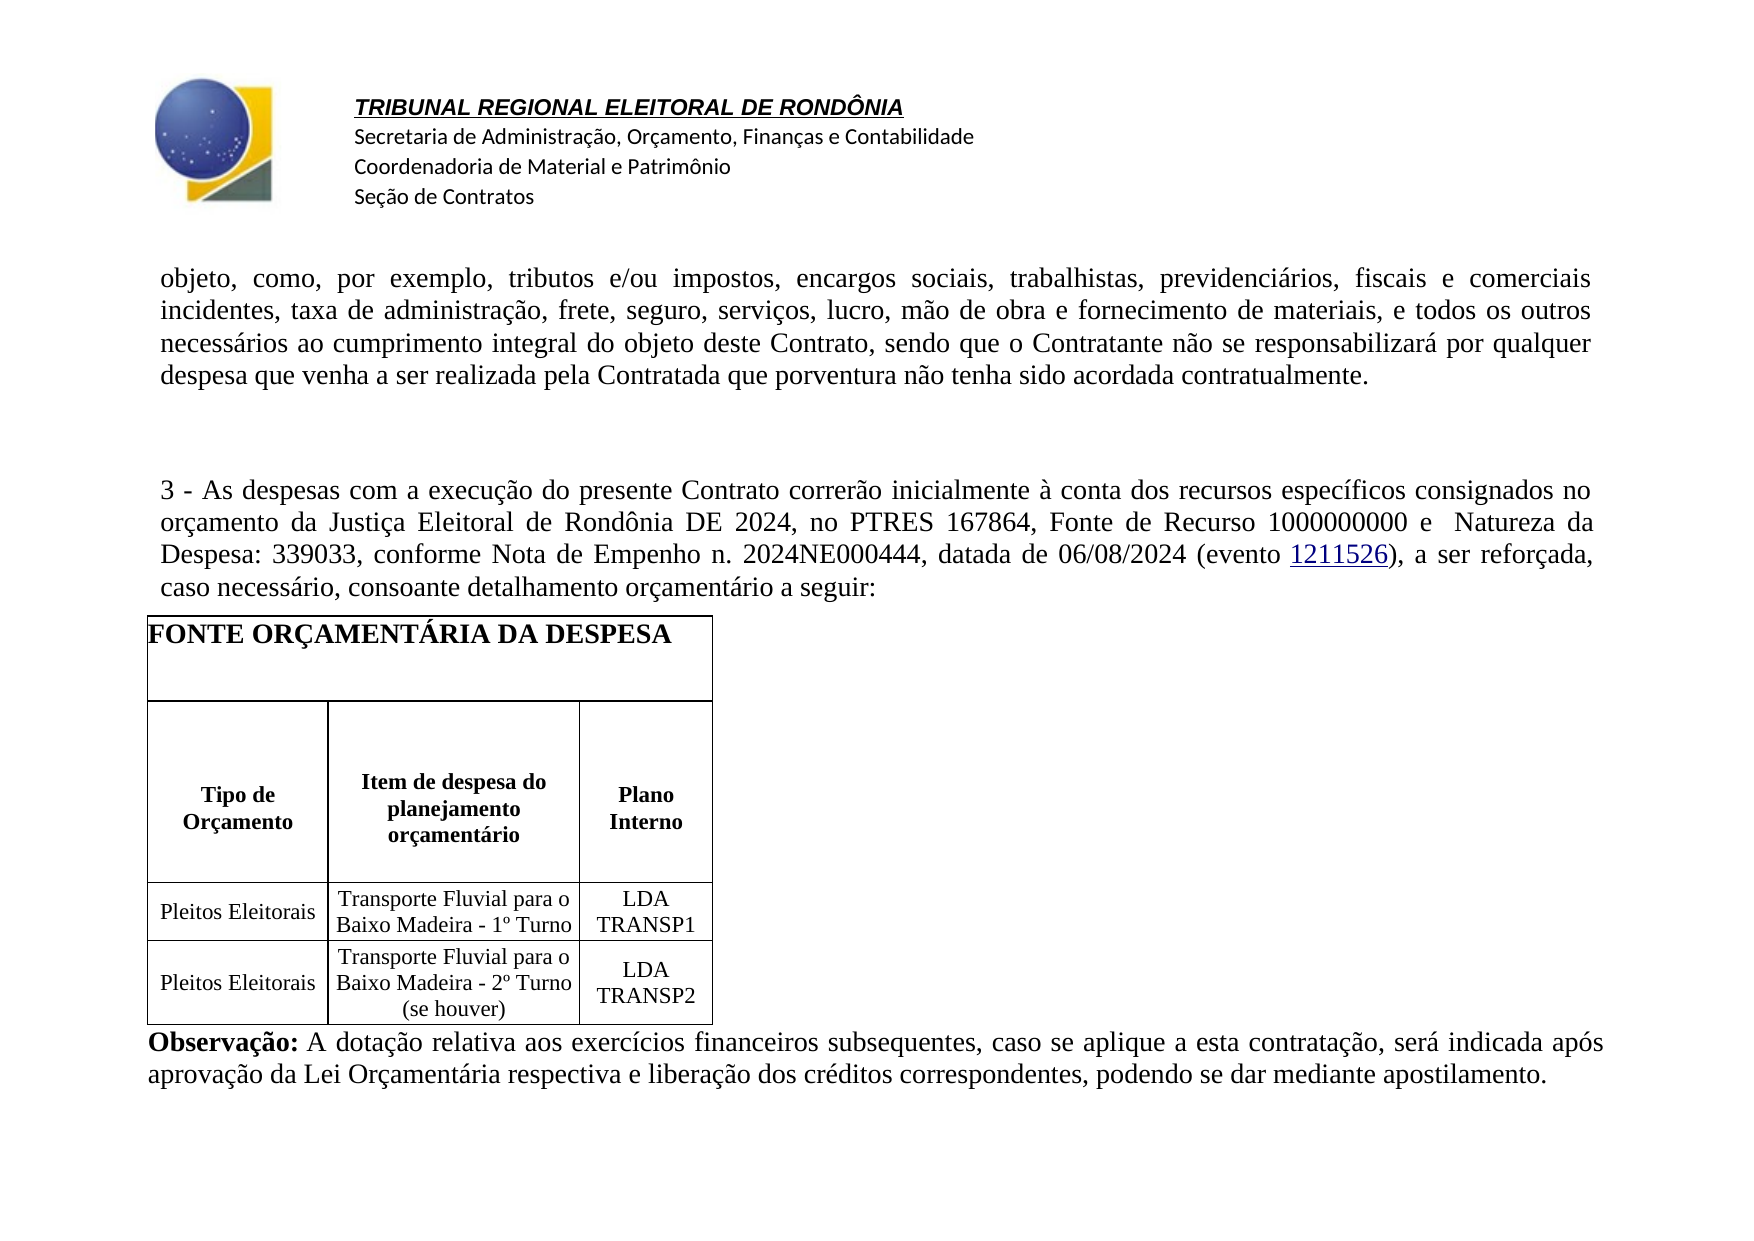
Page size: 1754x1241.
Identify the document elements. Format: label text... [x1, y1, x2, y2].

table_header [713, 615, 723, 700]
table_cell Tipo de Orçamento [148, 702, 327, 881]
table_cell [713, 881, 723, 939]
table_header FONTE ORÇAMENTÁRIA DA DESPESA [148, 617, 712, 700]
text Observação: A dotação relativa aos exercícios financeiros subsequentes, caso se aplique a esta contratação, será indicada após aprovação da Lei Orçamentária respectiva e liberação dos créditos correspondentes, podendo se dar mediante apostilamento. [148, 1025, 1606, 1090]
table_cell LDA TRANSP2 [580, 941, 712, 1023]
text 3 - As despesas com a execução do presente Contrato correrão inicialmente à conta dos recursos específicos consignados no orçamento da Justiça Eleitoral de Rondônia DE 2024, no PTRES 167864, Fonte de Recurso 1000000000 e Natureza da Despesa: 339033, conforme Nota de Empenho n. 2024NE000444, datada de 06/08/2024 (evento 1211526), a ser reforçada, caso necessário, consoante detalhamento orçamentário a seguir: [160, 473, 1594, 602]
table_cell Item de despesa do planejamento orçamentário [329, 702, 579, 881]
table_cell [713, 940, 723, 1023]
table_cell Pleitos Eleitorais [148, 883, 327, 939]
table_cell Pleitos Eleitorais [148, 941, 327, 1023]
table_cell LDA TRANSP1 [580, 883, 712, 939]
table_cell [713, 700, 723, 758]
table_cell [713, 758, 723, 881]
table_cell Plano Interno [580, 702, 712, 881]
table_cell Transporte Fluvial para o Baixo Madeira - 1º Turno [329, 883, 579, 939]
table_cell Transporte Fluvial para o Baixo Madeira - 2º Turno (se houver) [329, 941, 579, 1023]
text objeto, como, por exemplo, tributos e/ou impostos, encargos sociais, trabalhistas, previdenciários, fiscais e comerciais incidentes, taxa de administração, frete, seguro, serviços, lucro, mão de obra e fornecimento de materiais, e todos os outros necessários ao cumprimento integral do objeto deste Contrato, sendo que o Contratante não se responsabilizará por qualquer despesa que venha a ser realizada pela Contratada que porventura não tenha sido acordada contratualmente. [160, 261, 1594, 390]
